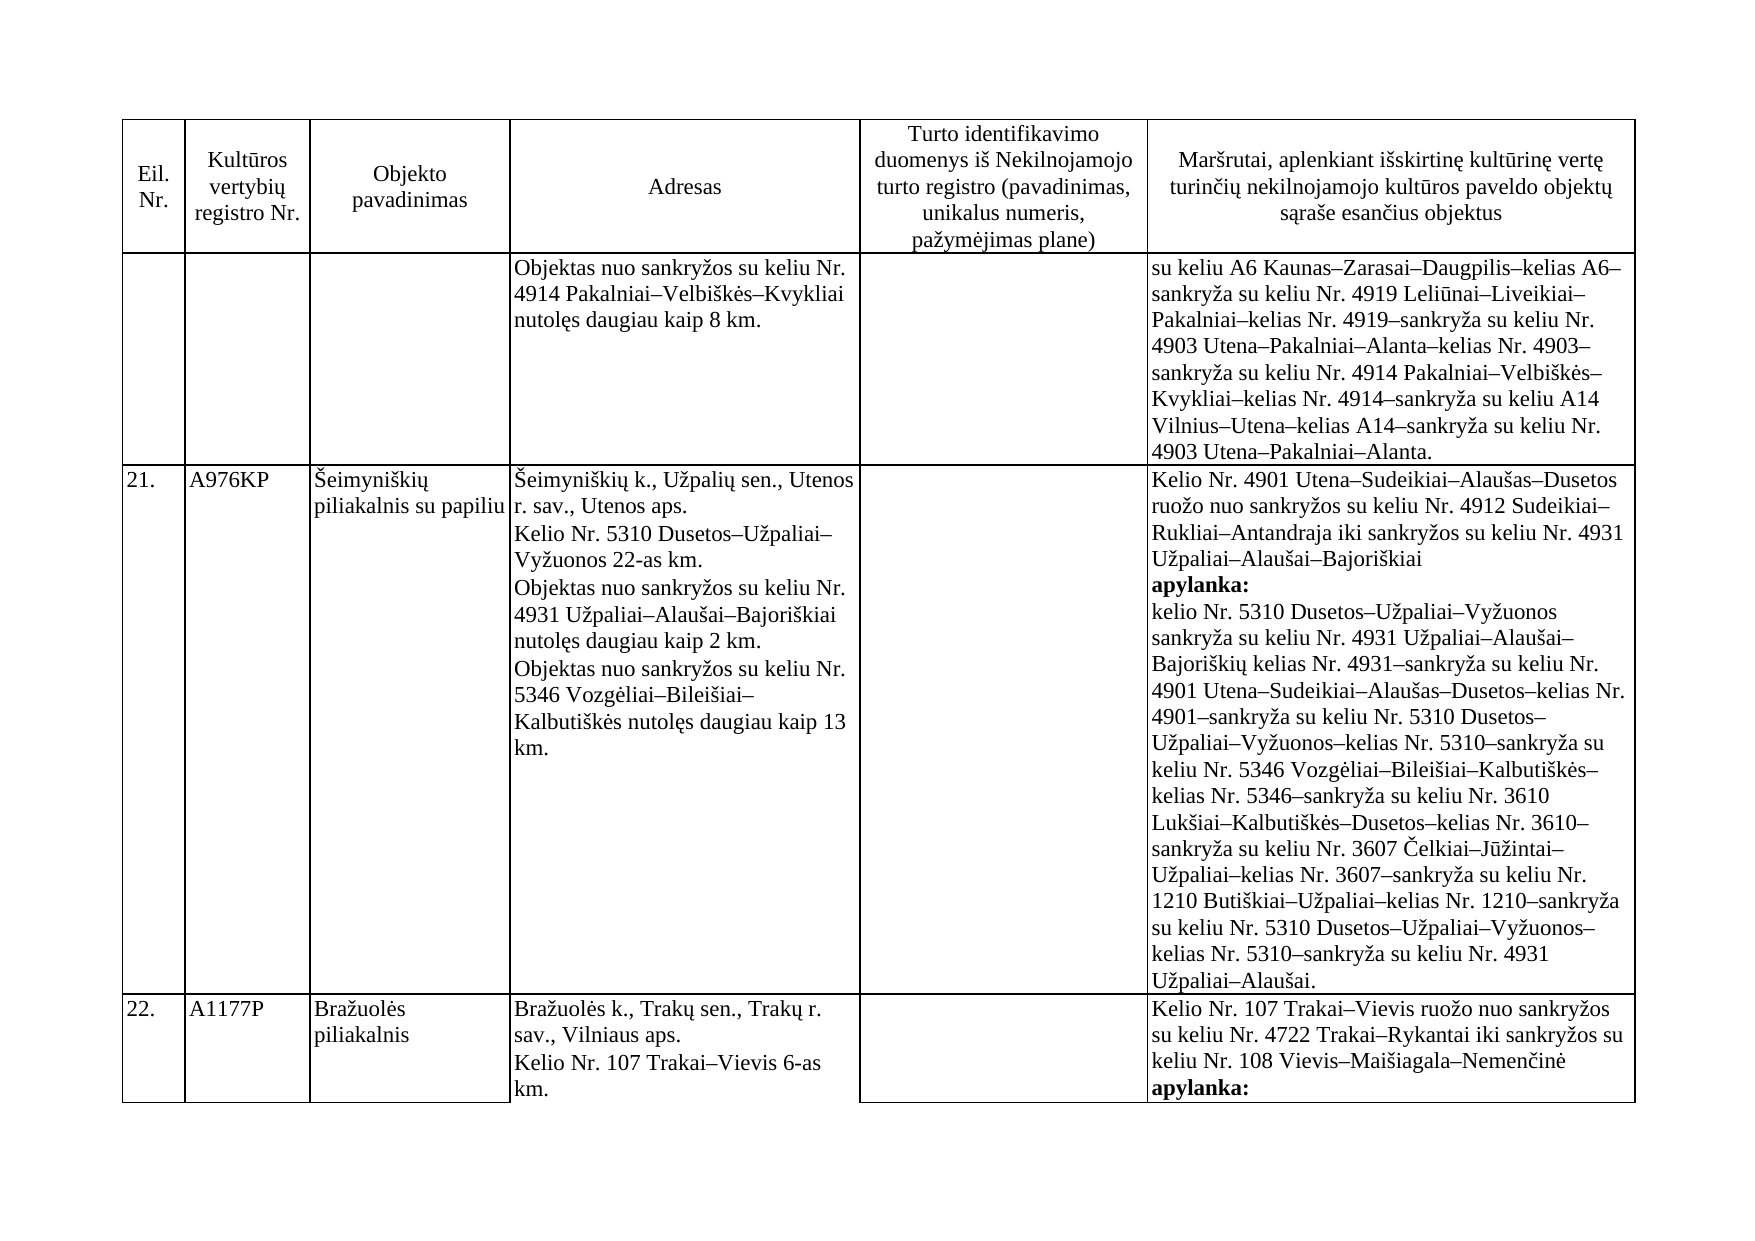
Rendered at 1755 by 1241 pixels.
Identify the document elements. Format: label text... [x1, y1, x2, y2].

table_header Maršrutai, aplenkiant išskirtinę kultūrinę vertę turinčių nekilnojamojo kultūros paveldo objektų sąraše esančius objektus [1148, 120, 1634, 252]
table_cell Šeimyniškių piliakalnis su papiliu [311, 466, 509, 993]
table_cell Objektas nuo sankryžos su keliu Nr. 4914 Pakalniai–Velbiškės–Kvykliai nutolęs daugiau kaip 8 km. [511, 254, 859, 464]
table_cell [123, 254, 184, 464]
table_cell Bražuolės piliakalnis [311, 995, 509, 1102]
table_cell 21. [123, 466, 184, 993]
table_cell 22. [123, 995, 184, 1102]
table_cell [311, 254, 509, 464]
table_cell A976KP [186, 466, 309, 993]
table_header Eil. Nr. [123, 120, 184, 252]
table_header Kultūros vertybių registro Nr. [186, 120, 309, 252]
table_cell Kelio Nr. 107 Trakai–Vievis ruožo nuo sankryžos su keliu Nr. 4722 Trakai–Rykantai iki sankryžos su keliu Nr. 108 Vievis–Maišiagala–Nemenčinė apylanka: [1148, 995, 1634, 1102]
table_header Objekto pavadinimas [311, 120, 509, 252]
table_cell Kelio Nr. 5310 Dusetos–Užpaliai–Vyžuonos 22-as km. [511, 519, 859, 573]
table_cell [861, 466, 1147, 993]
table_cell [861, 995, 1147, 1102]
table_cell Kelio Nr. 107 Trakai–Vievis 6-as km. [511, 1047, 859, 1102]
table_cell Objektas nuo sankryžos su keliu Nr. 4931 Užpaliai–Alaušai–Bajoriškiai nutolęs daugiau kaip 2 km. [511, 573, 859, 653]
table_cell [861, 254, 1147, 464]
table_cell Objektas nuo sankryžos su keliu Nr. 5346 Vozgėliai–Bileišiai–Kalbutiškės nutolęs daugiau kaip 13 km. [511, 654, 859, 993]
table_cell A1177P [186, 995, 309, 1102]
table_cell [186, 254, 309, 464]
table_header Adresas [511, 120, 859, 252]
